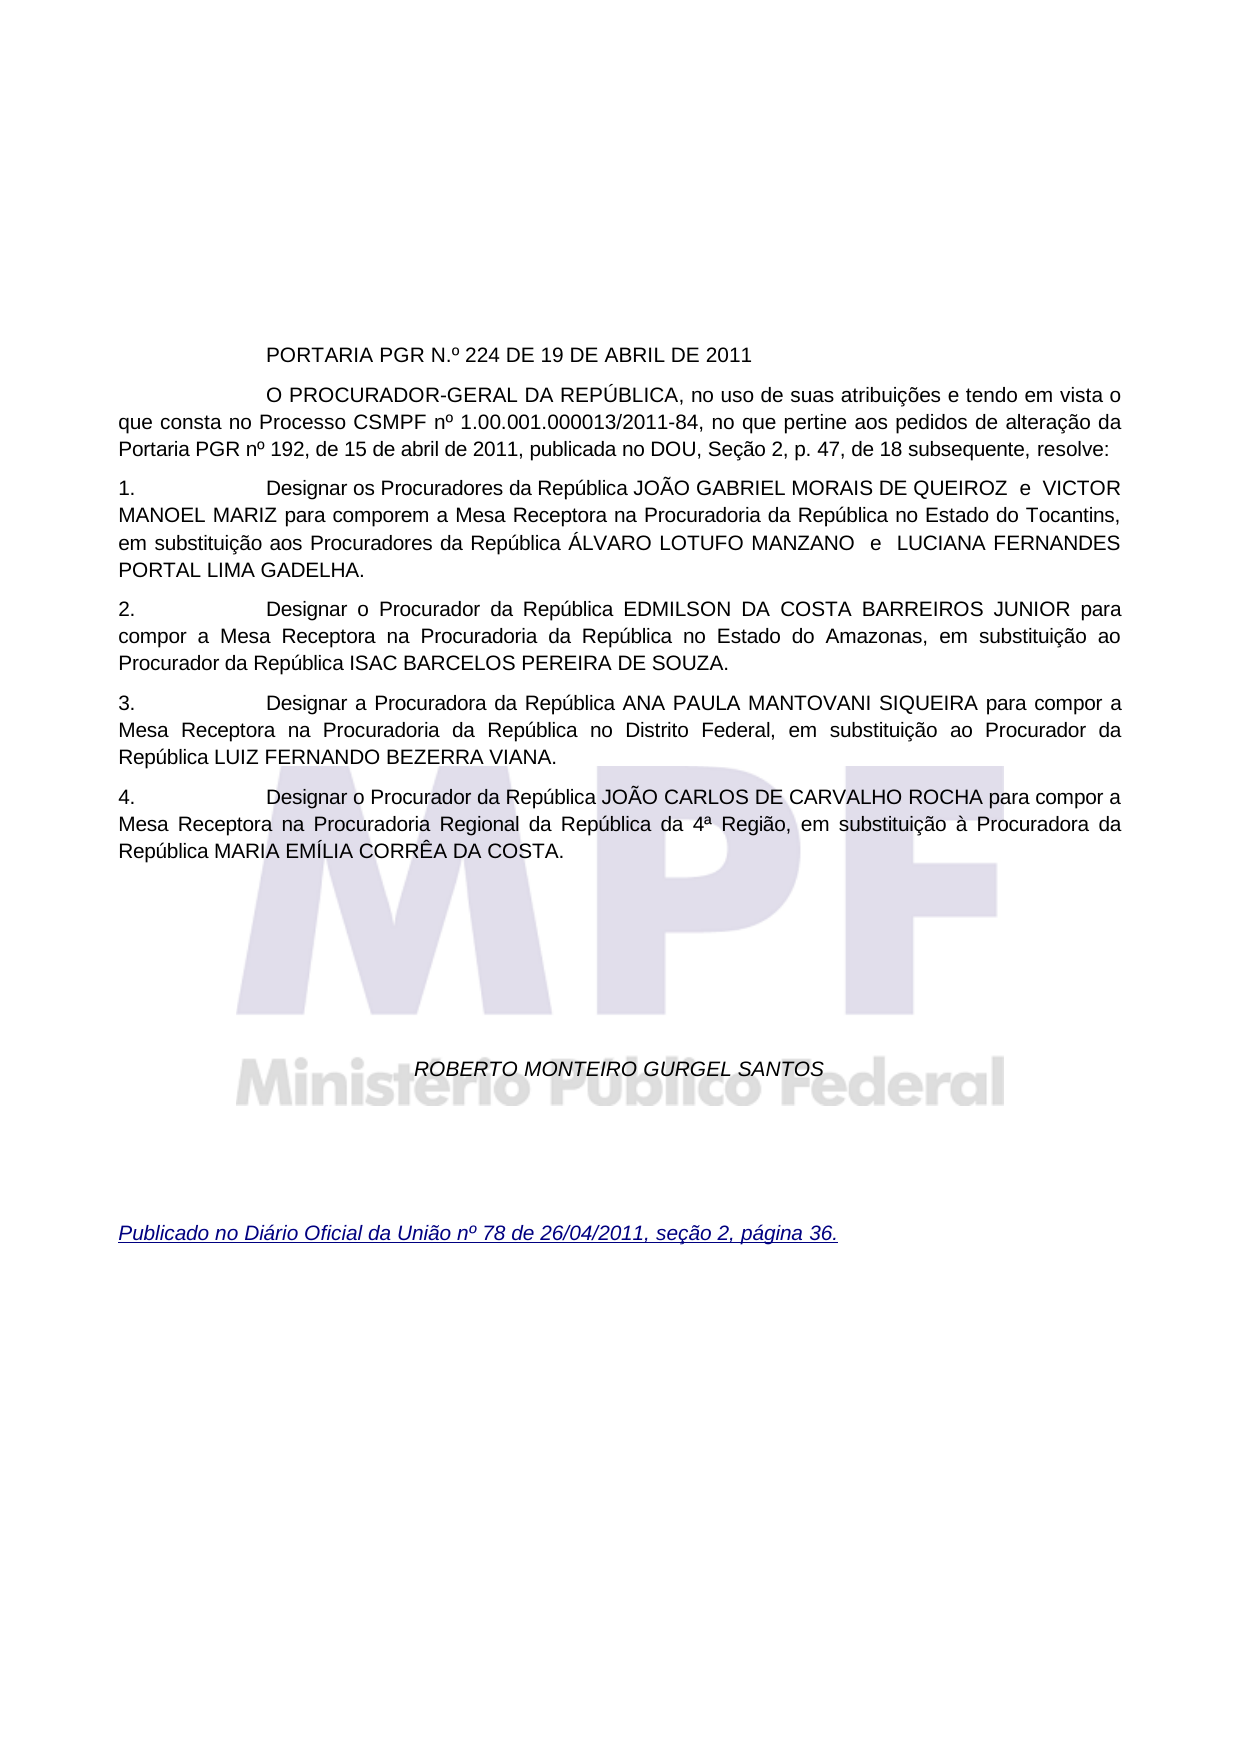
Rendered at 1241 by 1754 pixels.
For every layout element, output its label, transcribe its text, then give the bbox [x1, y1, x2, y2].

picture [236, 1082, 1004, 1106]
text 3. Designar a Procuradora da República ANA PAULA MANTOVANI SIQUEIRA para compor a Mesa Receptora na Procuradoria da República no Distrito Federal, em substituição ao Procurador da República LUIZ FERNANDO BEZERRA VIANA. [118, 689, 1122, 770]
picture [236, 864, 1004, 1055]
picture [236, 770, 1004, 782]
text 2. Designar o Procurador da República EDMILSON DA COSTA BARREIROS JUNIOR para compor a Mesa Receptora na Procuradoria da República no Estado do Amazonas, em substituição ao Procurador da República ISAC BARCELOS PEREIRA DE SOUZA. [118, 595, 1122, 676]
text O PROCURADOR-GERAL DA REPÚBLICA, no uso de suas atribuições e tendo em vista o que consta no Processo CSMPF nº 1.00.001.000013/2011-84, no que pertine aos pedidos de alteração da Portaria PGR nº 192, de 15 de abril de 2011, publicada no DOU, Seção 2, p. 47, de 18 subsequente, resolve: [118, 380, 1122, 462]
text ROBERTO MONTEIRO GURGEL SANTOS [118, 1055, 1122, 1082]
text 4. Designar o Procurador da República JOÃO CARLOS DE CARVALHO ROCHA para compor a Mesa Receptora na Procuradoria Regional da República da 4ª Região, em substituição à Procuradora da República MARIA EMÍLIA CORRÊA DA COSTA. [118, 782, 1122, 864]
text 1. Designar os Procuradores da República JOÃO GABRIEL MORAIS DE QUEIROZ e VICTOR MANOEL MARIZ para comporem a Mesa Receptora na Procuradoria da República no Estado do Tocantins, em substituição aos Procuradores da República ÁLVARO LOTUFO MANZANO e LUCIANA FERNANDES PORTAL LIMA GADELHA. [118, 474, 1122, 582]
text Publicado no Diário Oficial da União nº 78 de 26/04/2011, seção 2, página 36. [118, 1221, 1220, 1246]
text PORTARIA PGR N.º 224 DE 19 DE ABRIL DE 2011 [118, 341, 1122, 368]
